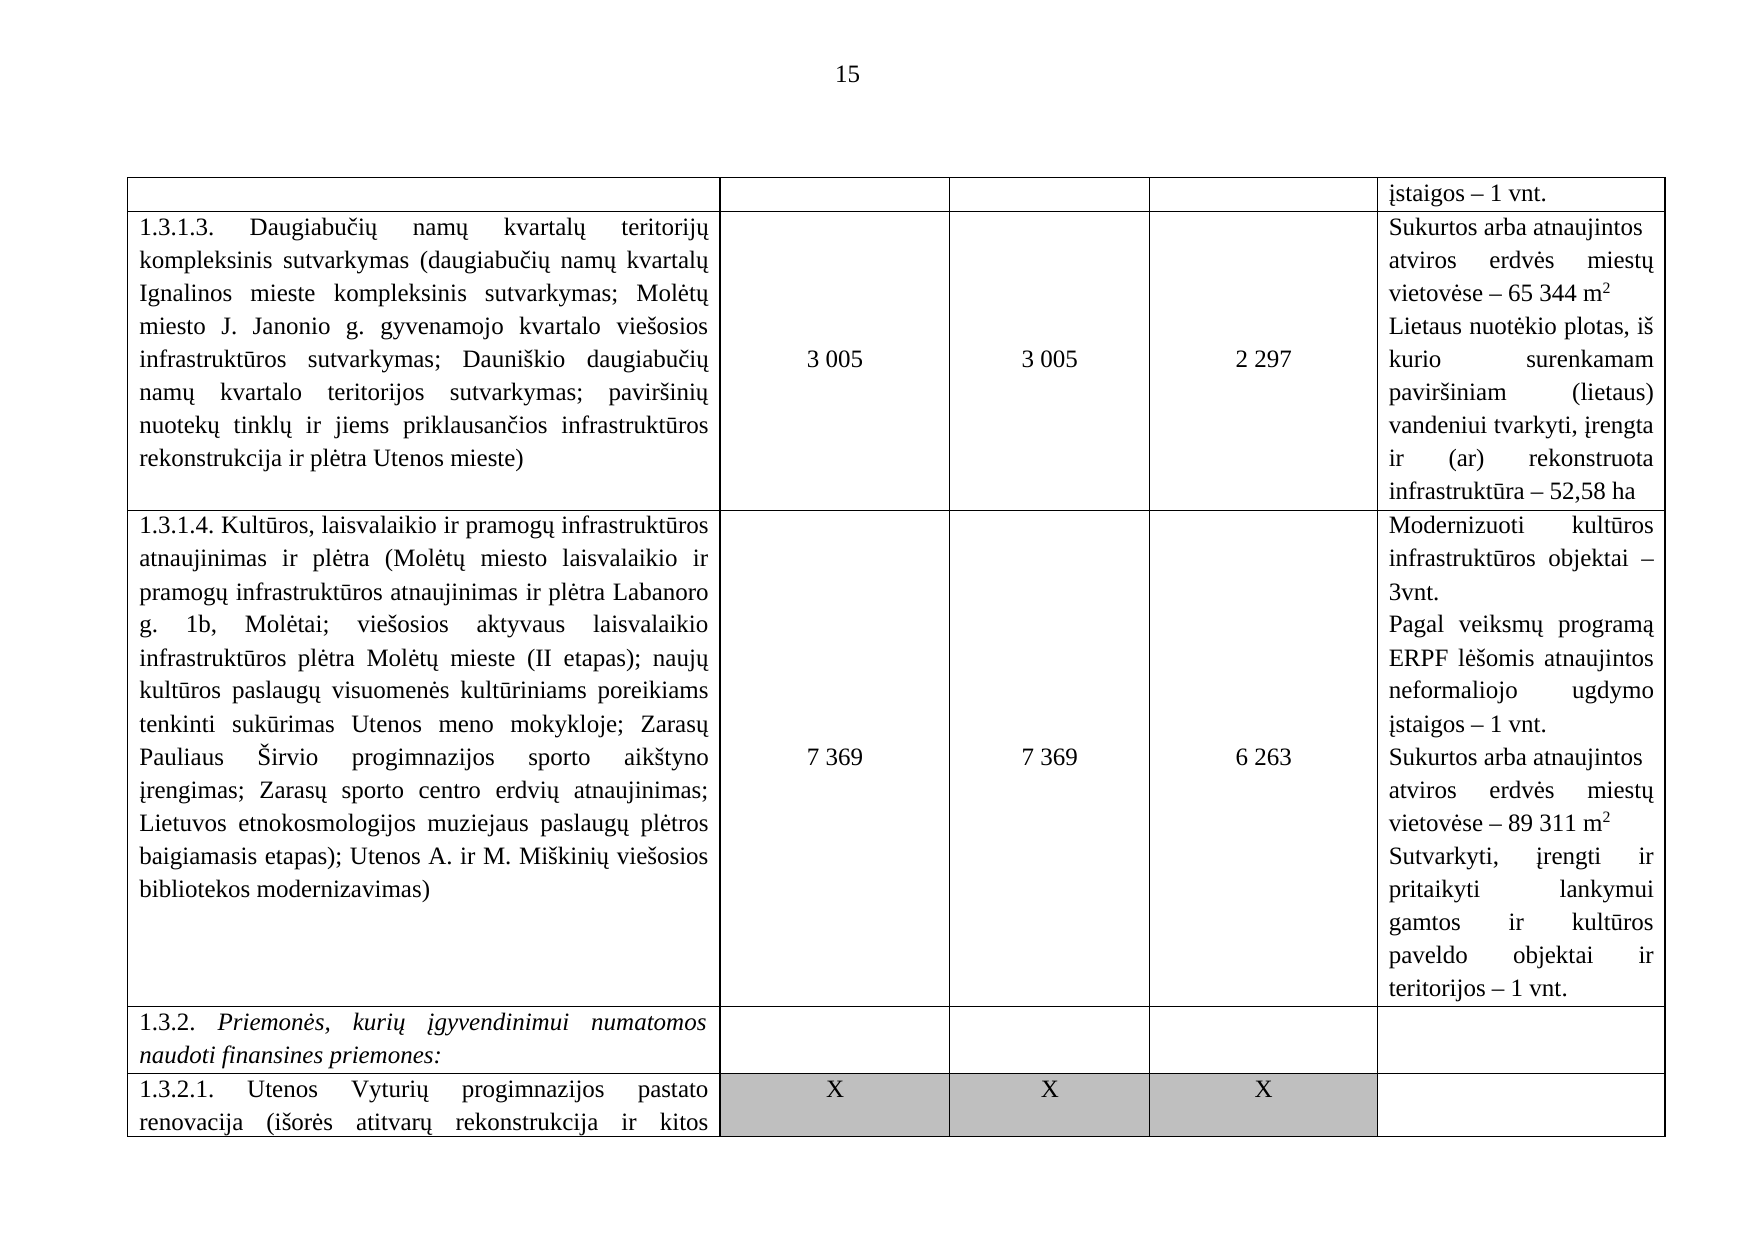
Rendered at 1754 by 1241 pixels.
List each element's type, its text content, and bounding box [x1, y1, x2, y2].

table_cell 6 263 [1150, 511, 1377, 1006]
table_cell [721, 1007, 949, 1073]
table_cell X [950, 1074, 1149, 1136]
table_cell 1.3.2. Priemonės, kurių įgyvendinimui numatomos naudoti finansines priemones: [128, 1007, 719, 1073]
table_cell [1150, 178, 1377, 211]
table_cell Sukurtos arba atnaujintos atviros erdvės miestų vietovėse – 65 344 m2 Lietaus nuotėkio plotas, iš kurio surenkamam paviršiniam (lietaus) vandeniui tvarkyti, įrengta ir (ar) rekonstruota infrastruktūra – 52,58 ha [1378, 212, 1664, 509]
table_cell 7 369 [721, 511, 949, 1006]
table_cell [721, 178, 949, 211]
table_cell [128, 178, 719, 211]
table_cell 3 005 [950, 212, 1149, 509]
table_cell 3 005 [721, 212, 949, 509]
table_cell X [721, 1074, 949, 1136]
table_cell 7 369 [950, 511, 1149, 1006]
table_cell įstaigos – 1 vnt. [1378, 178, 1664, 211]
table_cell Modernizuoti kultūros infrastruktūros objektai – 3vnt. Pagal veiksmų programą ERPF lėšomis atnaujintos neformaliojo ugdymo įstaigos – 1 vnt. Sukurtos arba atnaujintos atviros erdvės miestų vietovėse – 89 311 m2 Sutvarkyti, įrengti ir pritaikyti lankymui gamtos ir kultūros paveldo objektai ir teritorijos – 1 vnt. [1378, 511, 1664, 1006]
table_cell [1378, 1007, 1664, 1073]
table_cell [950, 1007, 1149, 1073]
table_cell [950, 178, 1149, 211]
table_cell [1378, 1074, 1664, 1136]
table_cell 2 297 [1150, 212, 1377, 509]
table_cell 1.3.1.4. Kultūros, laisvalaikio ir pramogų infrastruktūros atnaujinimas ir plėtra (Molėtų miesto laisvalaikio ir pramogų infrastruktūros atnaujinimas ir plėtra Labanoro g. 1b, Molėtai; viešosios aktyvaus laisvalaikio infrastruktūros plėtra Molėtų mieste (II etapas); naujų kultūros paslaugų visuomenės kultūriniams poreikiams tenkinti sukūrimas Utenos meno mokykloje; Zarasų Pauliaus Širvio progimnazijos sporto aikštyno įrengimas; Zarasų sporto centro erdvių atnaujinimas; Lietuvos etnokosmologijos muziejaus paslaugų plėtros baigiamasis etapas); Utenos A. ir M. Miškinių viešosios bibliotekos modernizavimas) [128, 511, 719, 1006]
table_cell X [1150, 1074, 1377, 1136]
table_cell [1150, 1007, 1377, 1073]
table_cell 1.3.1.3. Daugiabučių namų kvartalų teritorijų kompleksinis sutvarkymas (daugiabučių namų kvartalų Ignalinos mieste kompleksinis sutvarkymas; Molėtų miesto J. Janonio g. gyvenamojo kvartalo viešosios infrastruktūros sutvarkymas; Dauniškio daugiabučių namų kvartalo teritorijos sutvarkymas; paviršinių nuotekų tinklų ir jiems priklausančios infrastruktūros rekonstrukcija ir plėtra Utenos mieste) [128, 212, 719, 509]
table_cell 1.3.2.1. Utenos Vyturių progimnazijos pastato renovacija (išorės atitvarų rekonstrukcija ir kitos [128, 1074, 719, 1136]
